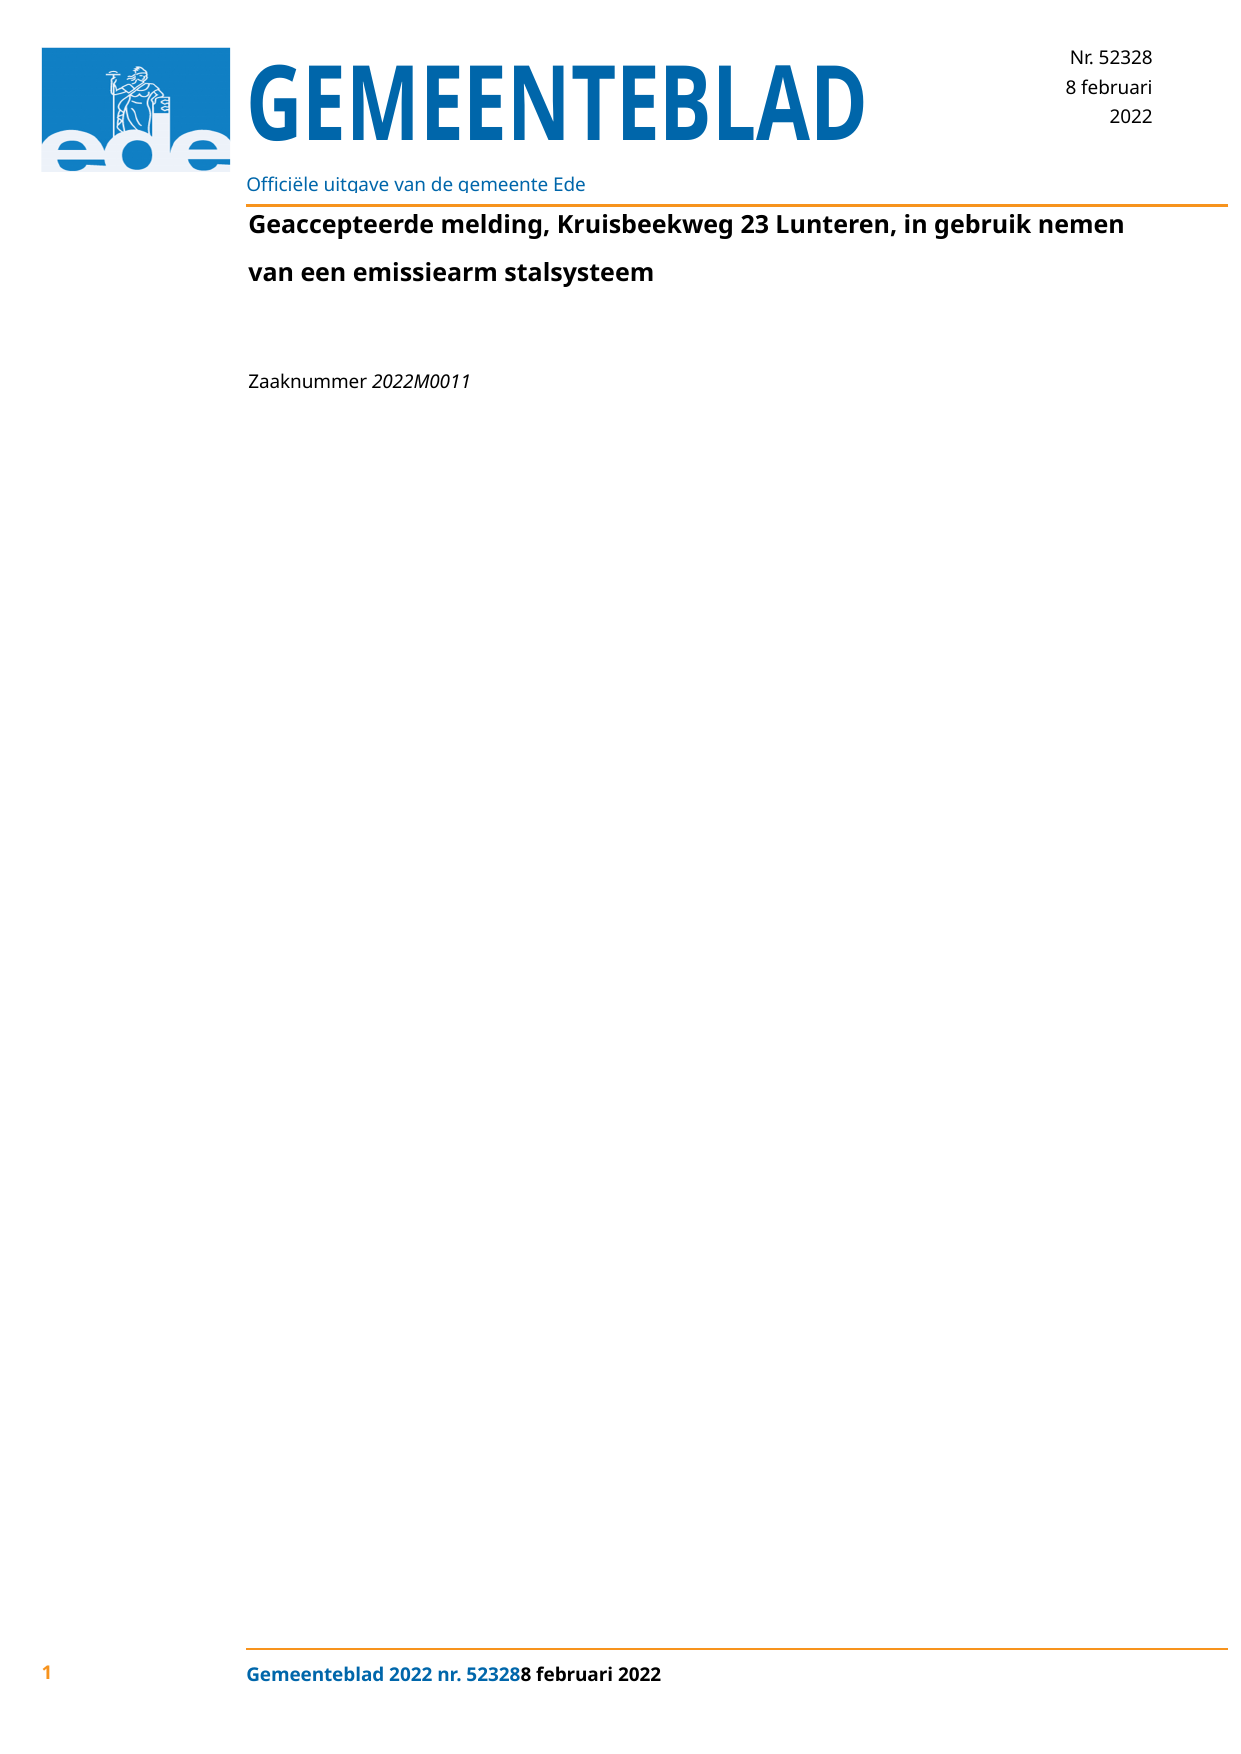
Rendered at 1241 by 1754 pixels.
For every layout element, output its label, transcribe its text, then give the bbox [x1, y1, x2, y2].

picture [41, 47, 231, 172]
text Geaccepteerde melding, Kruisbeekweg 23 Lunteren, in gebruik nemen van een emissiearm stalsysteem [248, 207, 1152, 288]
text Zaaknummer 2022M0011 [248, 368, 1152, 394]
